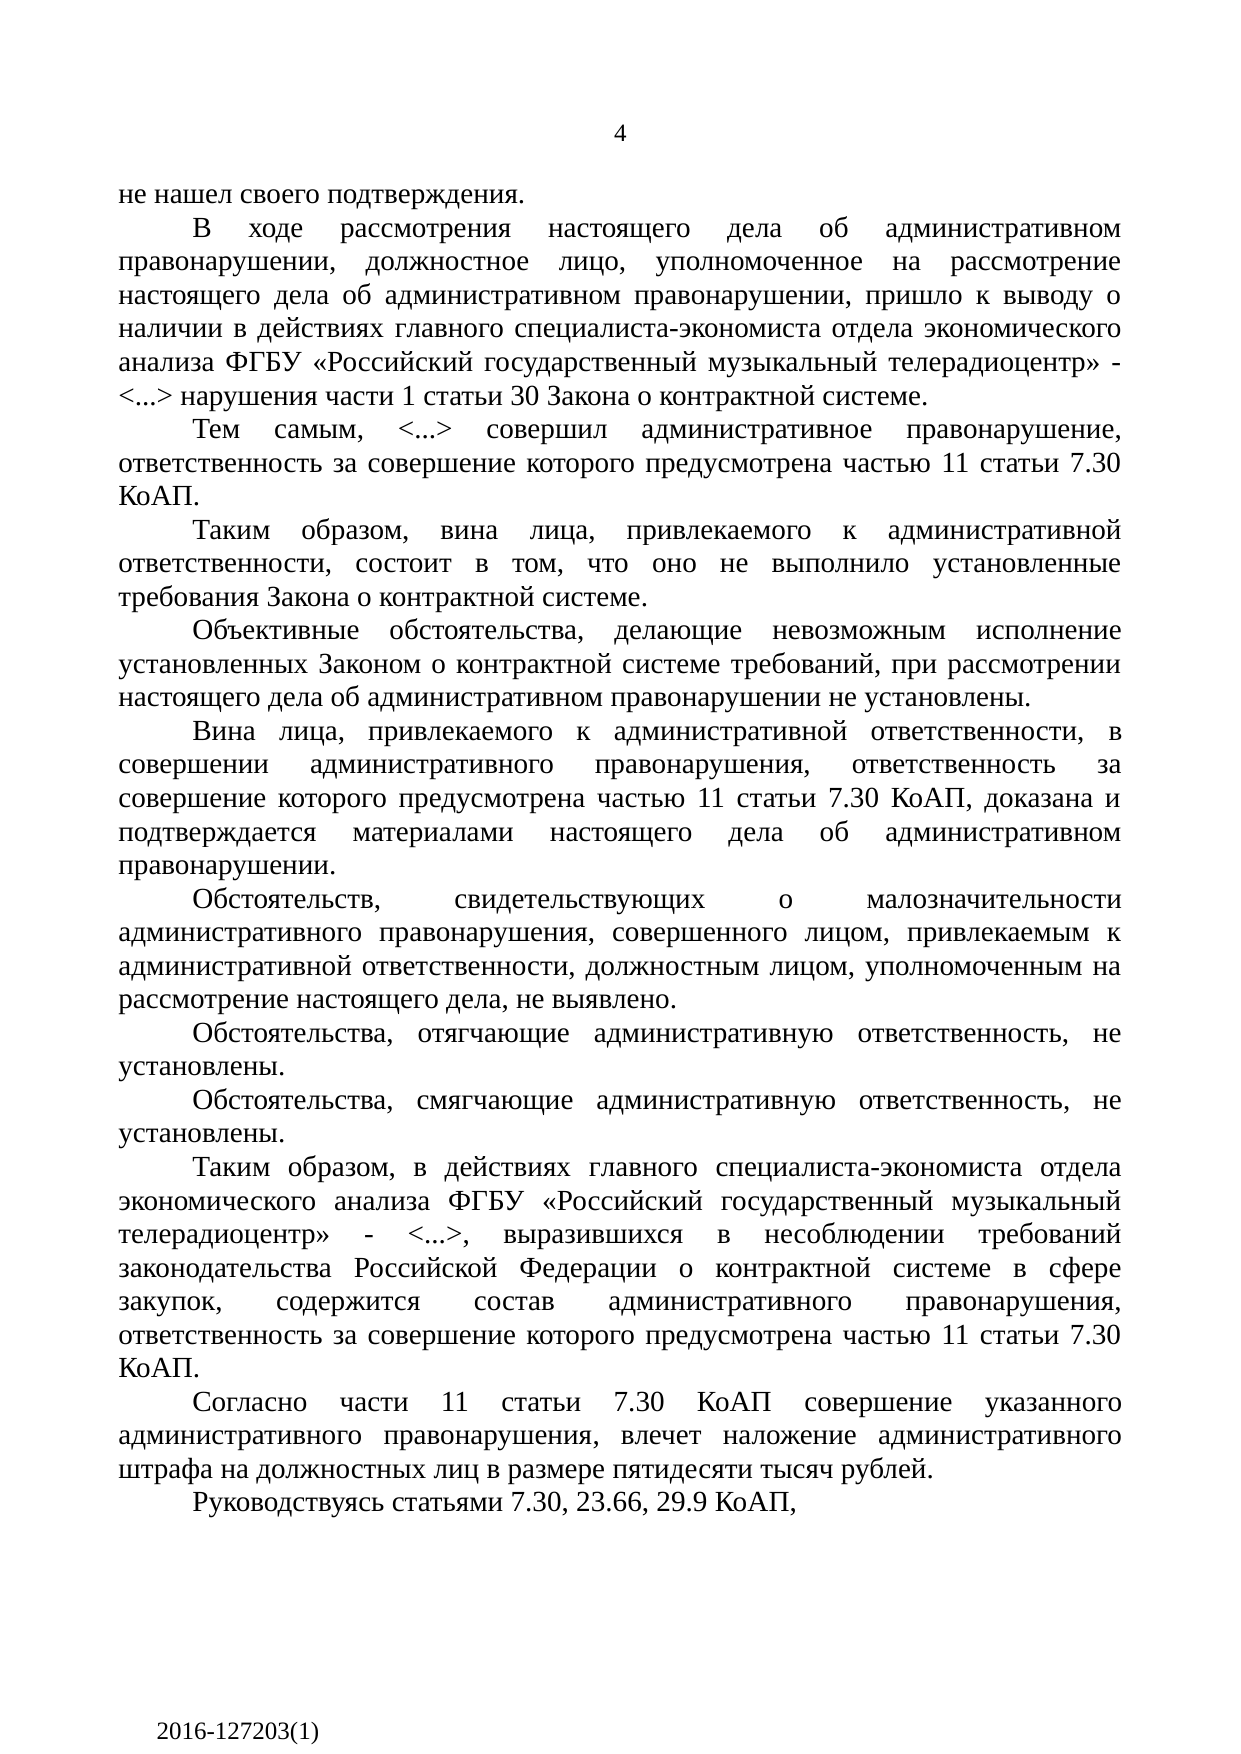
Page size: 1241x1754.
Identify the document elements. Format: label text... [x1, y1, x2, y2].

text Таким образом, вина лица, привлекаемого к административной ответственности, состоит в том, что оно не выполнило установленные требования Закона о контрактной системе. [118, 512, 1122, 612]
text Руководствуясь статьями 7.30, 23.66, 29.9 КоАП, [118, 1484, 1122, 1518]
text Обстоятельств, свидетельствующих о малозначительности административного правонарушения, совершенного лицом, привлекаемым к административной ответственности, должностным лицом, уполномоченным на рассмотрение настоящего дела, не выявлено. [118, 881, 1122, 1015]
text В ходе рассмотрения настоящего дела об административном правонарушении, должностное лицо, уполномоченное на рассмотрение настоящего дела об административном правонарушении, пришло к выводу о наличии в действиях главного специалиста-экономиста отдела экономического анализа ФГБУ «Российский государственный музыкальный телерадиоцентр» - <...> нарушения части 1 статьи 30 Закона о контрактной системе. [118, 210, 1122, 411]
text Согласно части 11 статьи 7.30 КоАП совершение указанного административного правонарушения, влечет наложение административного штрафа на должностных лиц в размере пятидесяти тысяч рублей. [118, 1384, 1122, 1484]
text Тем самым, <...> совершил административное правонарушение, ответственность за совершение которого предусмотрена частью 11 статьи 7.30 КоАП. [118, 411, 1122, 512]
text Обстоятельства, смягчающие административную ответственность, не установлены. [118, 1082, 1122, 1149]
text Объективные обстоятельства, делающие невозможным исполнение установленных Законом о контрактной системе требований, при рассмотрении настоящего дела об административном правонарушении не установлены. [118, 612, 1122, 713]
text не нашел своего подтверждения. [118, 176, 1122, 210]
text Вина лица, привлекаемого к административной ответственности, в совершении административного правонарушения, ответственность за совершение которого предусмотрена частью 11 статьи 7.30 КоАП, доказана и подтверждается материалами настоящего дела об административном правонарушении. [118, 713, 1122, 881]
text Обстоятельства, отягчающие административную ответственность, не установлены. [118, 1015, 1122, 1082]
text Таким образом, в действиях главного специалиста-экономиста отдела экономического анализа ФГБУ «Российский государственный музыкальный телерадиоцентр» - <...>, выразившихся в несоблюдении требований законодательства Российской Федерации о контрактной системе в сфере закупок, содержится состав административного правонарушения, ответственность за совершение которого предусмотрена частью 11 статьи 7.30 КоАП. [118, 1149, 1122, 1384]
